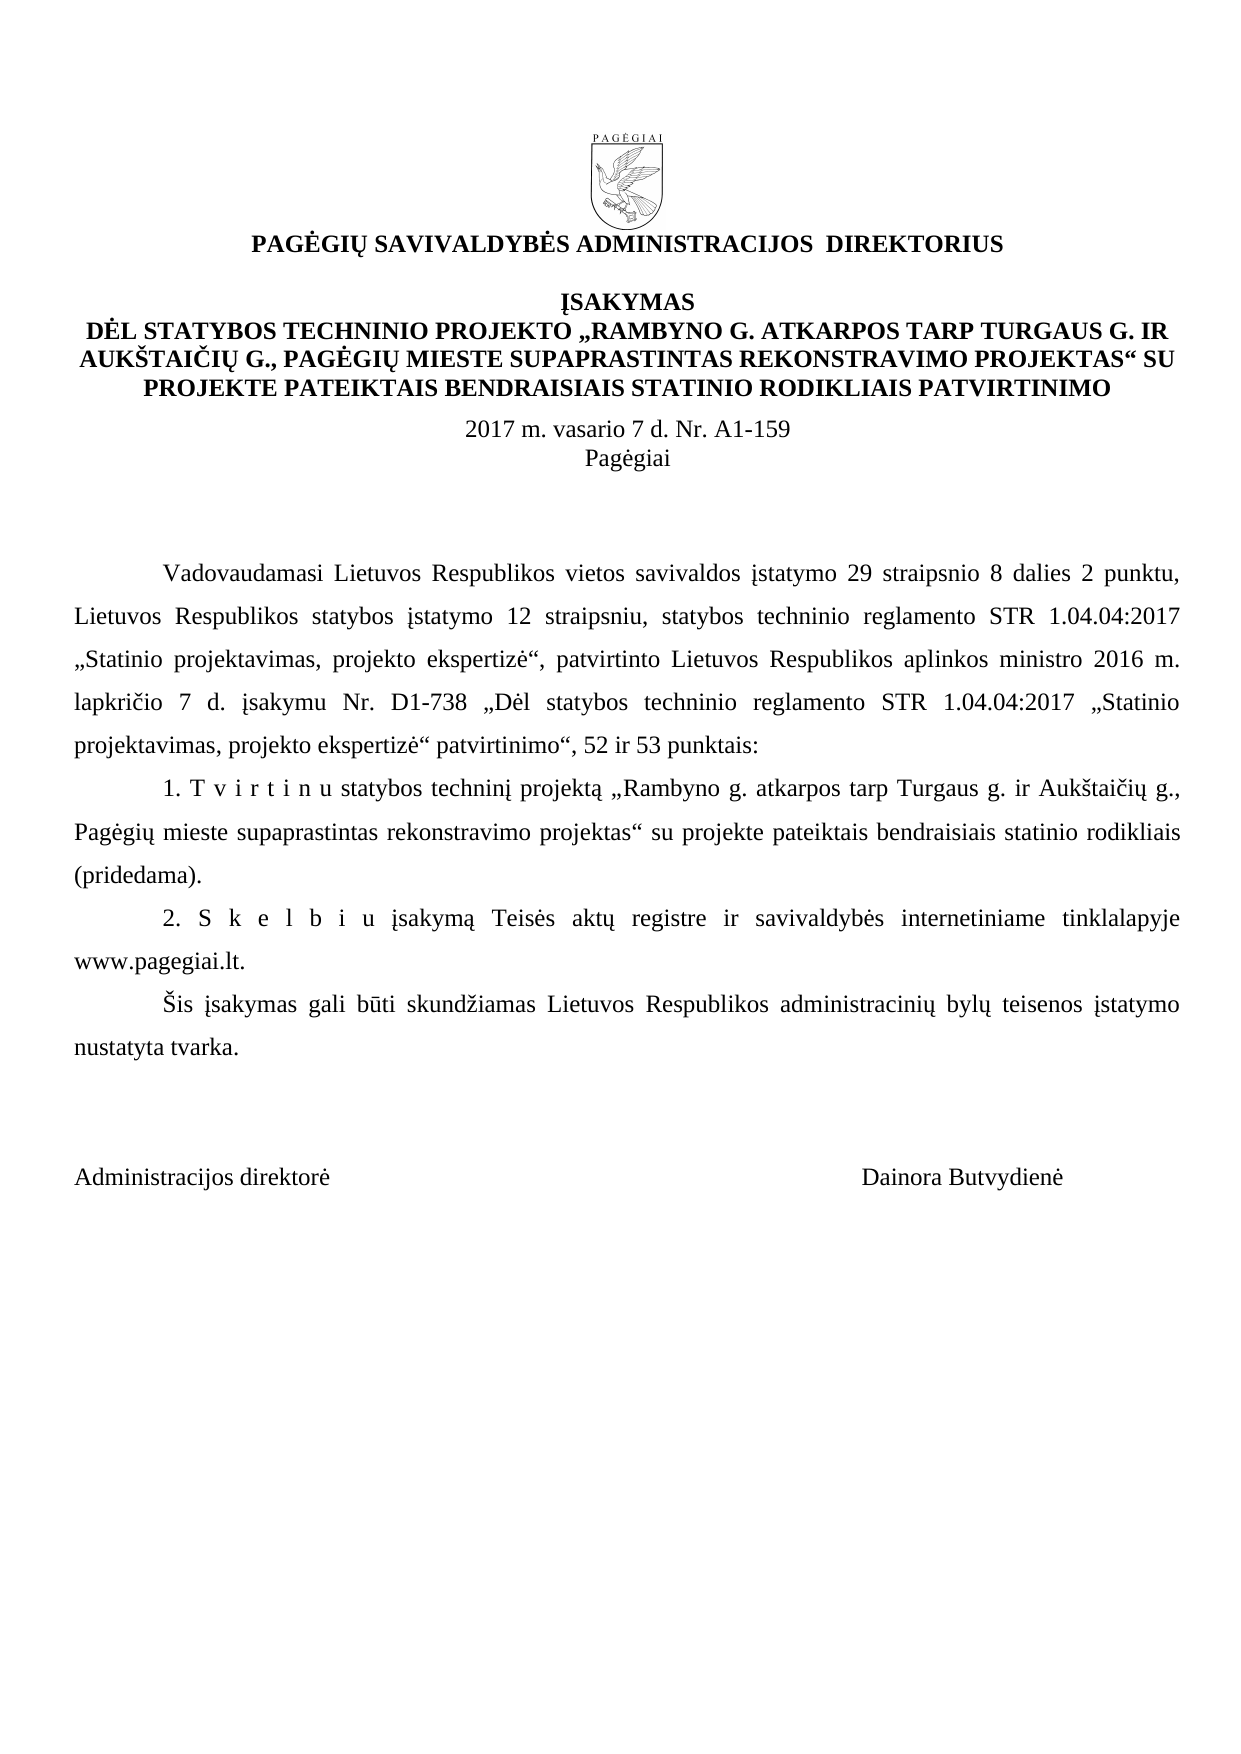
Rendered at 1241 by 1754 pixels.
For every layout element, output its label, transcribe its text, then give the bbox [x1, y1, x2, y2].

text Pagėgių savivaldybės administracijos direktorius [74, 229, 1181, 258]
text įsakymas [74, 287, 1181, 316]
text Vadovaudamasi Lietuvos Respublikos vietos savivaldos įstatymo 29 straipsnio 8 dalies 2 punktu, Lietuvos Respublikos statybos įstatymo 12 straipsniu, statybos techninio reglamento STR 1.04.04:2017 „Statinio projektavimas, projekto ekspertizė“, patvirtinto Lietuvos Respublikos aplinkos ministro 2016 m. lapkričio 7 d. įsakymu Nr. D1-738 „Dėl statybos techninio reglamento STR 1.04.04:2017 „Statinio projektavimas, projekto ekspertizė“ patvirtinimo“, 52 ir 53 punktais: [74, 558, 1181, 759]
text Administracijos direktorė Dainora Butvydienė [74, 1162, 1181, 1190]
text 1. T v i r t i n u statybos techninį projektą „Rambyno g. atkarpos tarp Turgaus g. ir Aukštaičių g., Pagėgių mieste supaprastintas rekonstravimo projektas“ su projekte pateiktais bendraisiais statinio rodikliais (pridedama). [74, 773, 1181, 888]
text dėl statybos techninio projekto „rAMBYNO G. ATKARPOS TARP TURGAUS G. IR AUKŠTAIČIŲ G., PAGĖGIŲ MIESTE SUPAPRASTINTAS REKONSTRAVIMO PROJEKTAS“ su projekte pateiktais bendraisiais statinio rodikliais patvirtinimo [74, 316, 1181, 402]
text 2017 m. vasario 7 d. Nr. A1-159 [74, 414, 1181, 443]
text Šis įsakymas gali būti skundžiamas Lietuvos Respublikos administracinių bylų teisenos įstatymo nustatyta tvarka. [74, 989, 1181, 1061]
text 2. S k e l b i u įsakymą Teisės aktų registre ir savivaldybės internetiniame tinklalapyje www.pagegiai.lt. [74, 903, 1181, 975]
text Pagėgiai [74, 443, 1181, 472]
